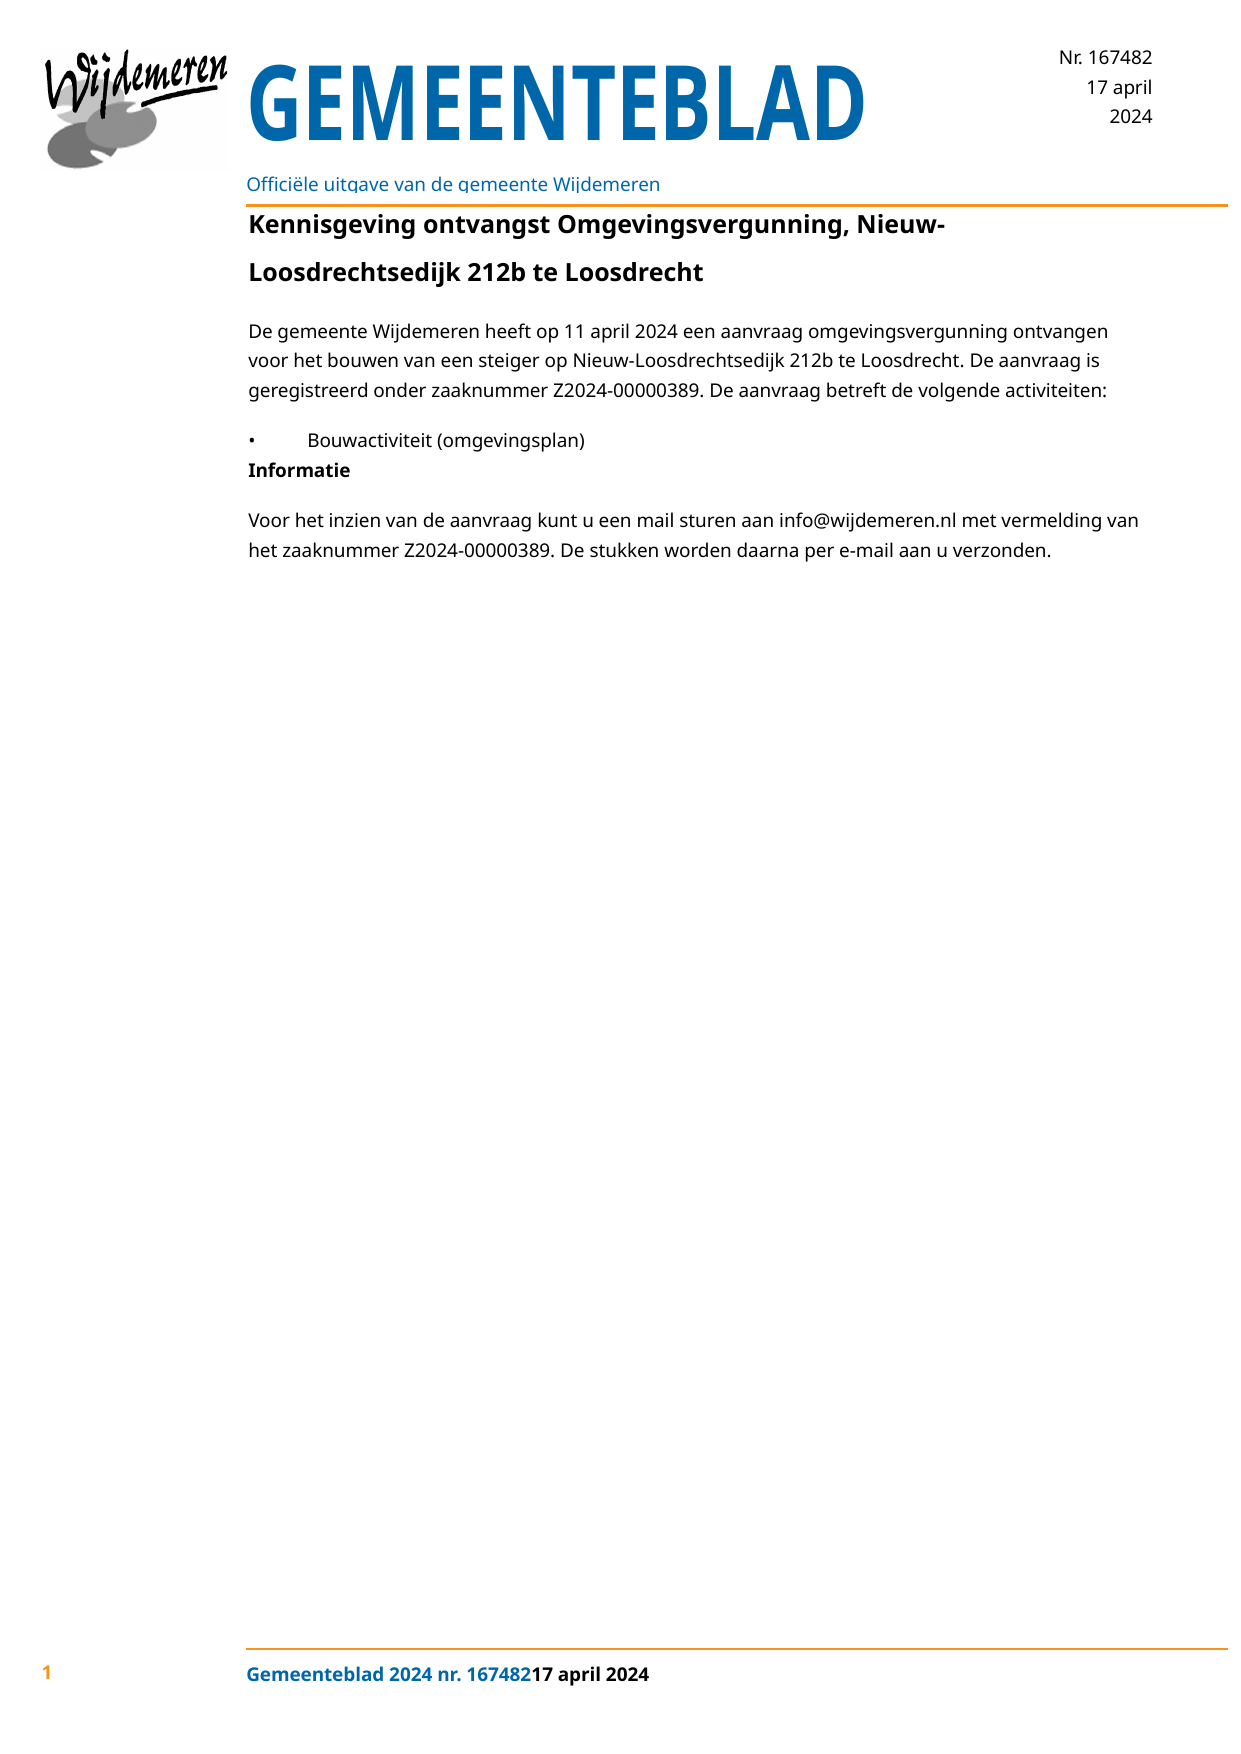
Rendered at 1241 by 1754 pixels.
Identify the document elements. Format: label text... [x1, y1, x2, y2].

picture [41, 47, 231, 172]
list Bouwactiviteit (omgevingsplan) [248, 427, 1152, 453]
text Informatie [248, 457, 1152, 483]
text Kennisgeving ontvangst Omgevingsvergunning, Nieuw-Loosdrechtsedijk 212b te Loosdrecht [248, 207, 1152, 288]
text De gemeente Wijdemeren heeft op 11 april 2024 een aanvraag omgevingsvergunning ontvangen voor het bouwen van een steiger op Nieuw-Loosdrechtsedijk 212b te Loosdrecht. De aanvraag is geregistreerd onder zaaknummer Z2024-00000389. De aanvraag betreft de volgende activiteiten: [248, 318, 1152, 403]
text Voor het inzien van de aanvraag kunt u een mail sturen aan info@wijdemeren.nl met vermelding van het zaaknummer Z2024-00000389. De stukken worden daarna per e-mail aan u verzonden. [248, 507, 1152, 563]
